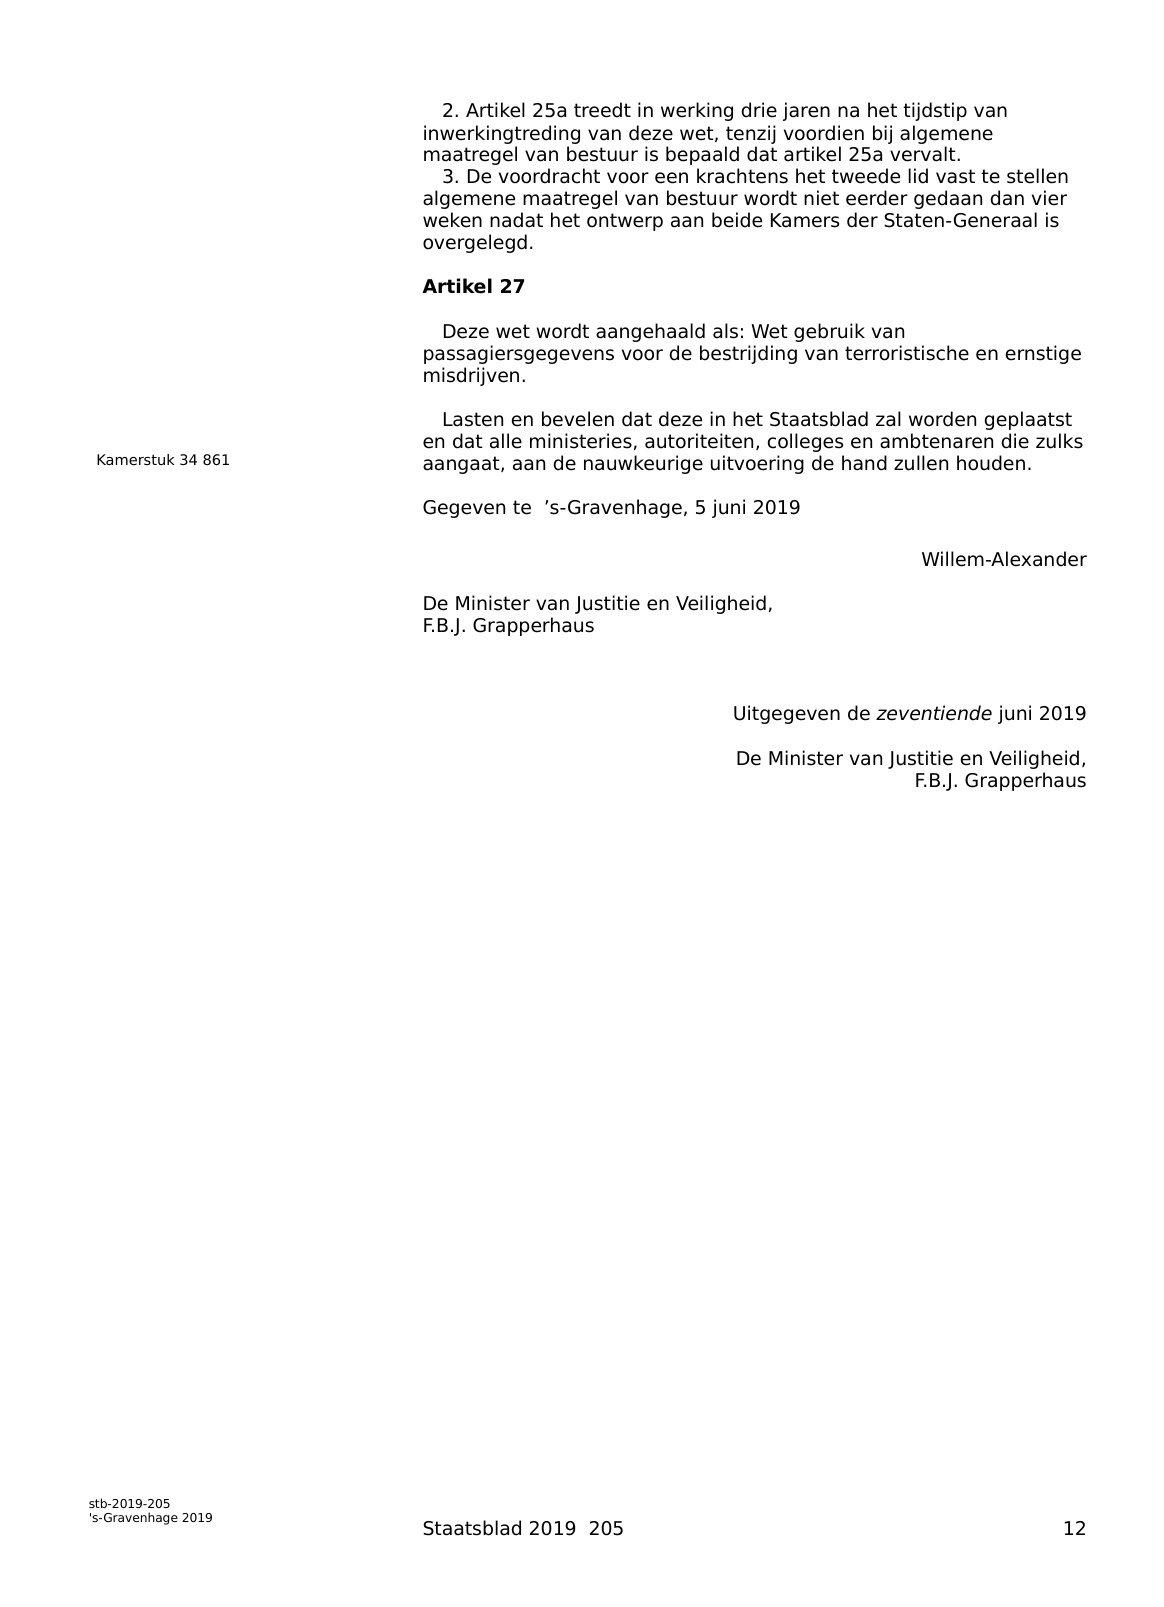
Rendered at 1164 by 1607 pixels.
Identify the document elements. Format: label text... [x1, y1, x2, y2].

text De Minister van Justitie en Veiligheid, F.B.J. Grapperhaus [422, 747, 1087, 791]
text Deze wet wordt aangehaald als: Wet gebruik van passagiersgegevens voor de bestrijding van terroristische en ernstige misdrijven. [422, 321, 1087, 387]
text Lasten en bevelen dat deze in het Staatsblad zal worden geplaatst en dat alle ministeries, autoriteiten, colleges en ambtenaren die zulks aangaat, aan de nauwkeurige uitvoering de hand zullen houden. [422, 409, 1087, 475]
subtitle Artikel 27 [422, 276, 1087, 298]
text 's-Gravenhage 2019 [88, 1511, 323, 1525]
text Gegeven te ’s-Gravenhage, 5 juni 2019 [422, 497, 1087, 519]
text De Minister van Justitie en Veiligheid, F.B.J. Grapperhaus [422, 593, 1087, 637]
text 2. Artikel 25a treedt in werking drie jaren na het tijdstip van inwerkingtreding van deze wet, tenzij voordien bij algemene maatregel van bestuur is bepaald dat artikel 25a vervalt. [422, 100, 1087, 166]
text Uitgegeven de zeventiende juni 2019 [422, 703, 1087, 725]
text Willem-Alexander [422, 549, 1087, 571]
text Kamerstuk 34 861 [77, 452, 396, 469]
text stb-2019-205 [88, 1497, 323, 1511]
text 3. De voordracht voor een krachtens het tweede lid vast te stellen algemene maatregel van bestuur wordt niet eerder gedaan dan vier weken nadat het ontwerp aan beide Kamers der Staten-Generaal is overgelegd. [422, 166, 1087, 254]
